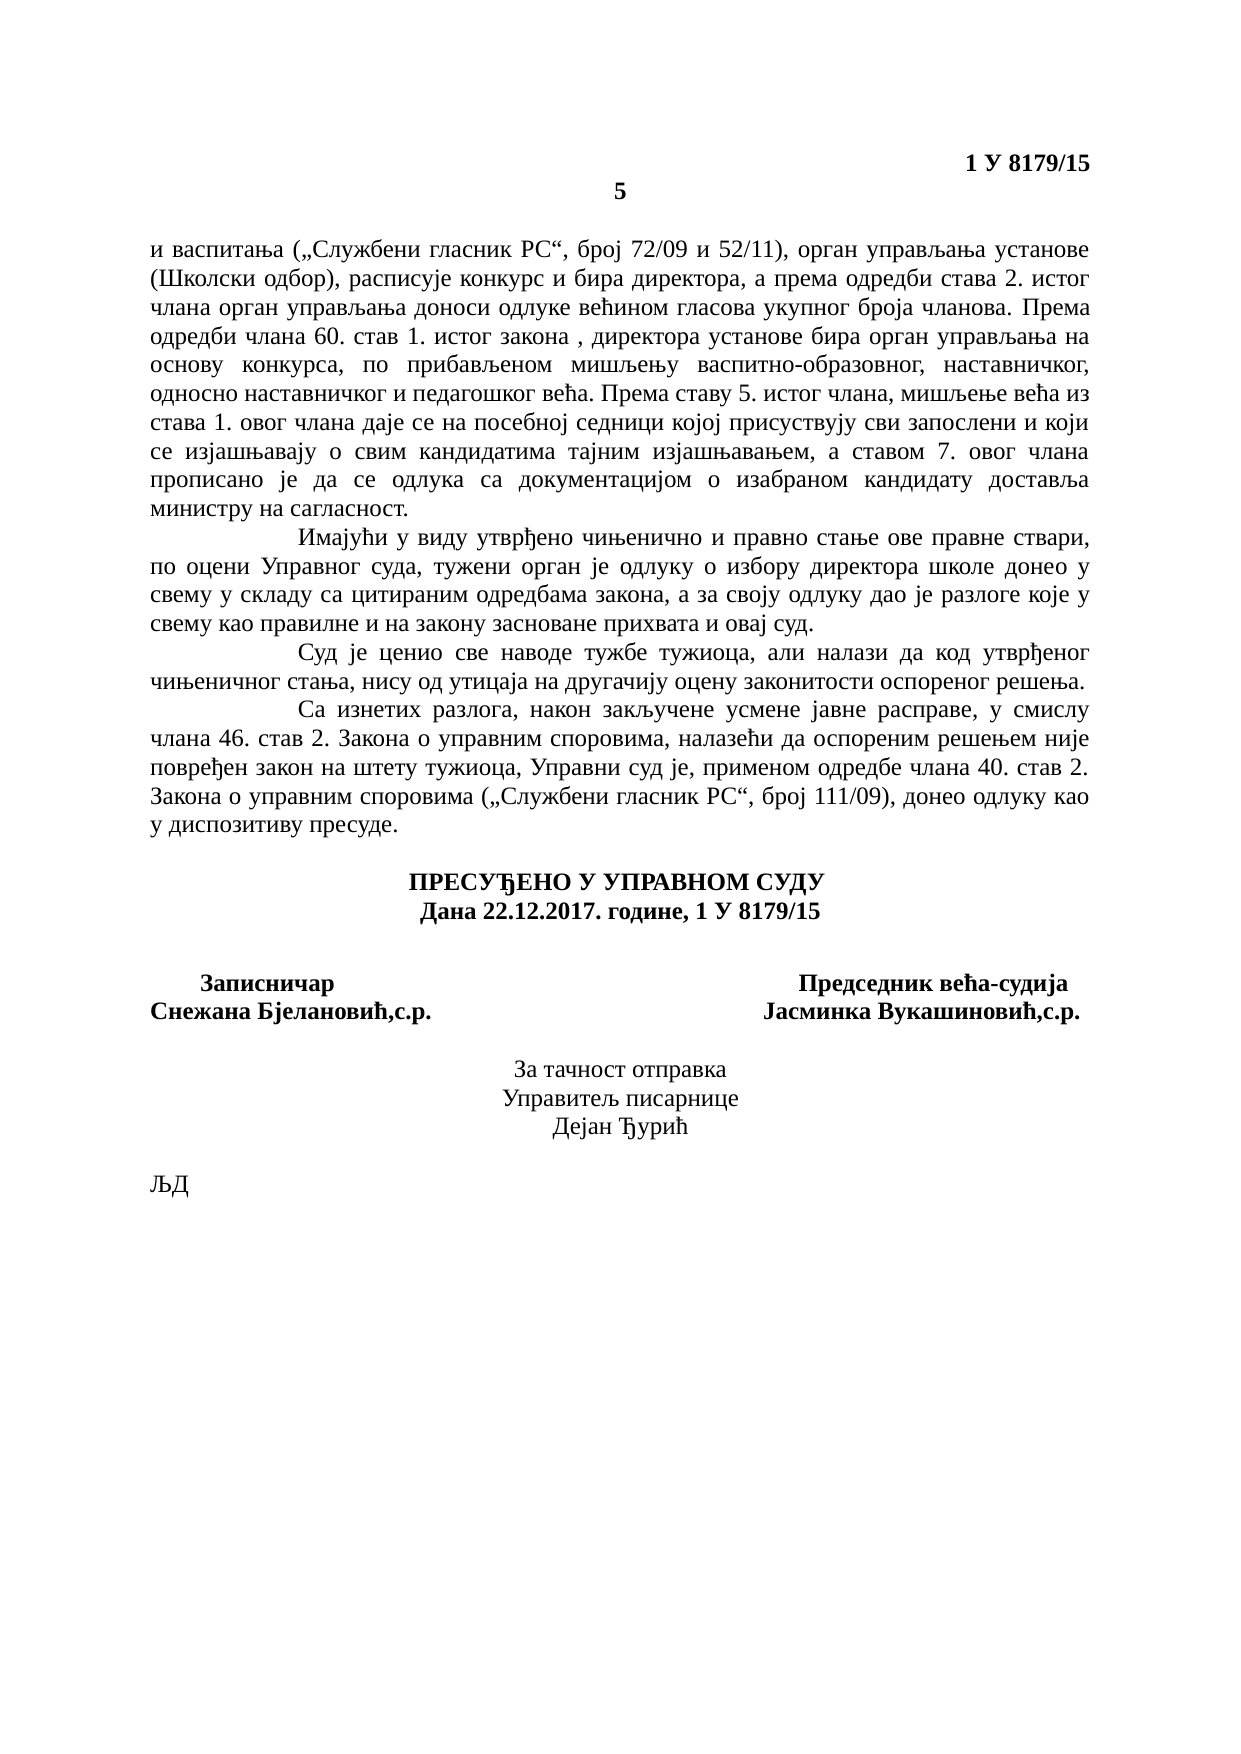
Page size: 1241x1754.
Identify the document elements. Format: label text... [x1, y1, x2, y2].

text ПРЕСУЂЕНО У УПРАВНОМ СУДУ [150, 867, 1090, 896]
text Са изнетих разлога, након закључене усмене јавне расправе, у смислу члана 46. став 2. Закона о управним споровима, налазећи да оспореним решењем није повређен закон на штету тужиоца, Управни суд је, применом одредбе члана 40. став 2. Закона о управним споровима („Службени гласник РС“, број 111/09), донео одлуку као у диспозитиву пресуде. [150, 694, 1090, 838]
text ЉД [150, 1169, 1090, 1198]
text Дана 22.12.2017. године, 1 У 8179/15 [150, 896, 1090, 924]
text За тачност отправка [150, 1054, 1090, 1083]
text Имајући у виду утврђено чињенично и правно стање ове правне ствари, по оцени Управног суда, тужени орган је одлуку о избору директора школе донео у свему у складу са цитираним одредбама закона, а за своју одлуку дао је разлоге које у свему као правилне и на закону засноване прихвата и овај суд. [150, 522, 1090, 637]
text Дејан Ђурић [150, 1111, 1090, 1140]
text Снежана Бјелановић,с.р. Јасминка Вукашиновић,с.р. [150, 996, 1090, 1025]
text Суд је ценио све наводе тужбе тужиоца, али налази да код утврђеног чињеничног стања, нису од утицаја на другачију оцену законитости оспореног решења. [150, 637, 1090, 694]
text Записничар Председник већа-судија [150, 968, 1090, 996]
text и васпитања („Службени гласник РС“, број 72/09 и 52/11), орган управљања установе (Школски одбор), расписује конкурс и бира директора, а према одредби става 2. истог члана орган управљања доноси одлуке већином гласова укупног броја чланова. Према одредби члана 60. став 1. истог закона , директора установе бира орган управљања на основу конкурса, по прибављеном мишљењу васпитно-образовног, наставничког, односно наставничког и педагошког већа. Према ставу 5. истог члана, мишљење већа из става 1. овог члана даје се на посебној седници којој присуствују сви запослени и који се изјашњавају о свим кандидатима тајним изјашњавањем, а ставом 7. овог члана прописано је да се одлука са документацијом о изабраном кандидату доставља министру на сагласност. [150, 234, 1090, 522]
text Управитељ писарнице [150, 1083, 1090, 1111]
